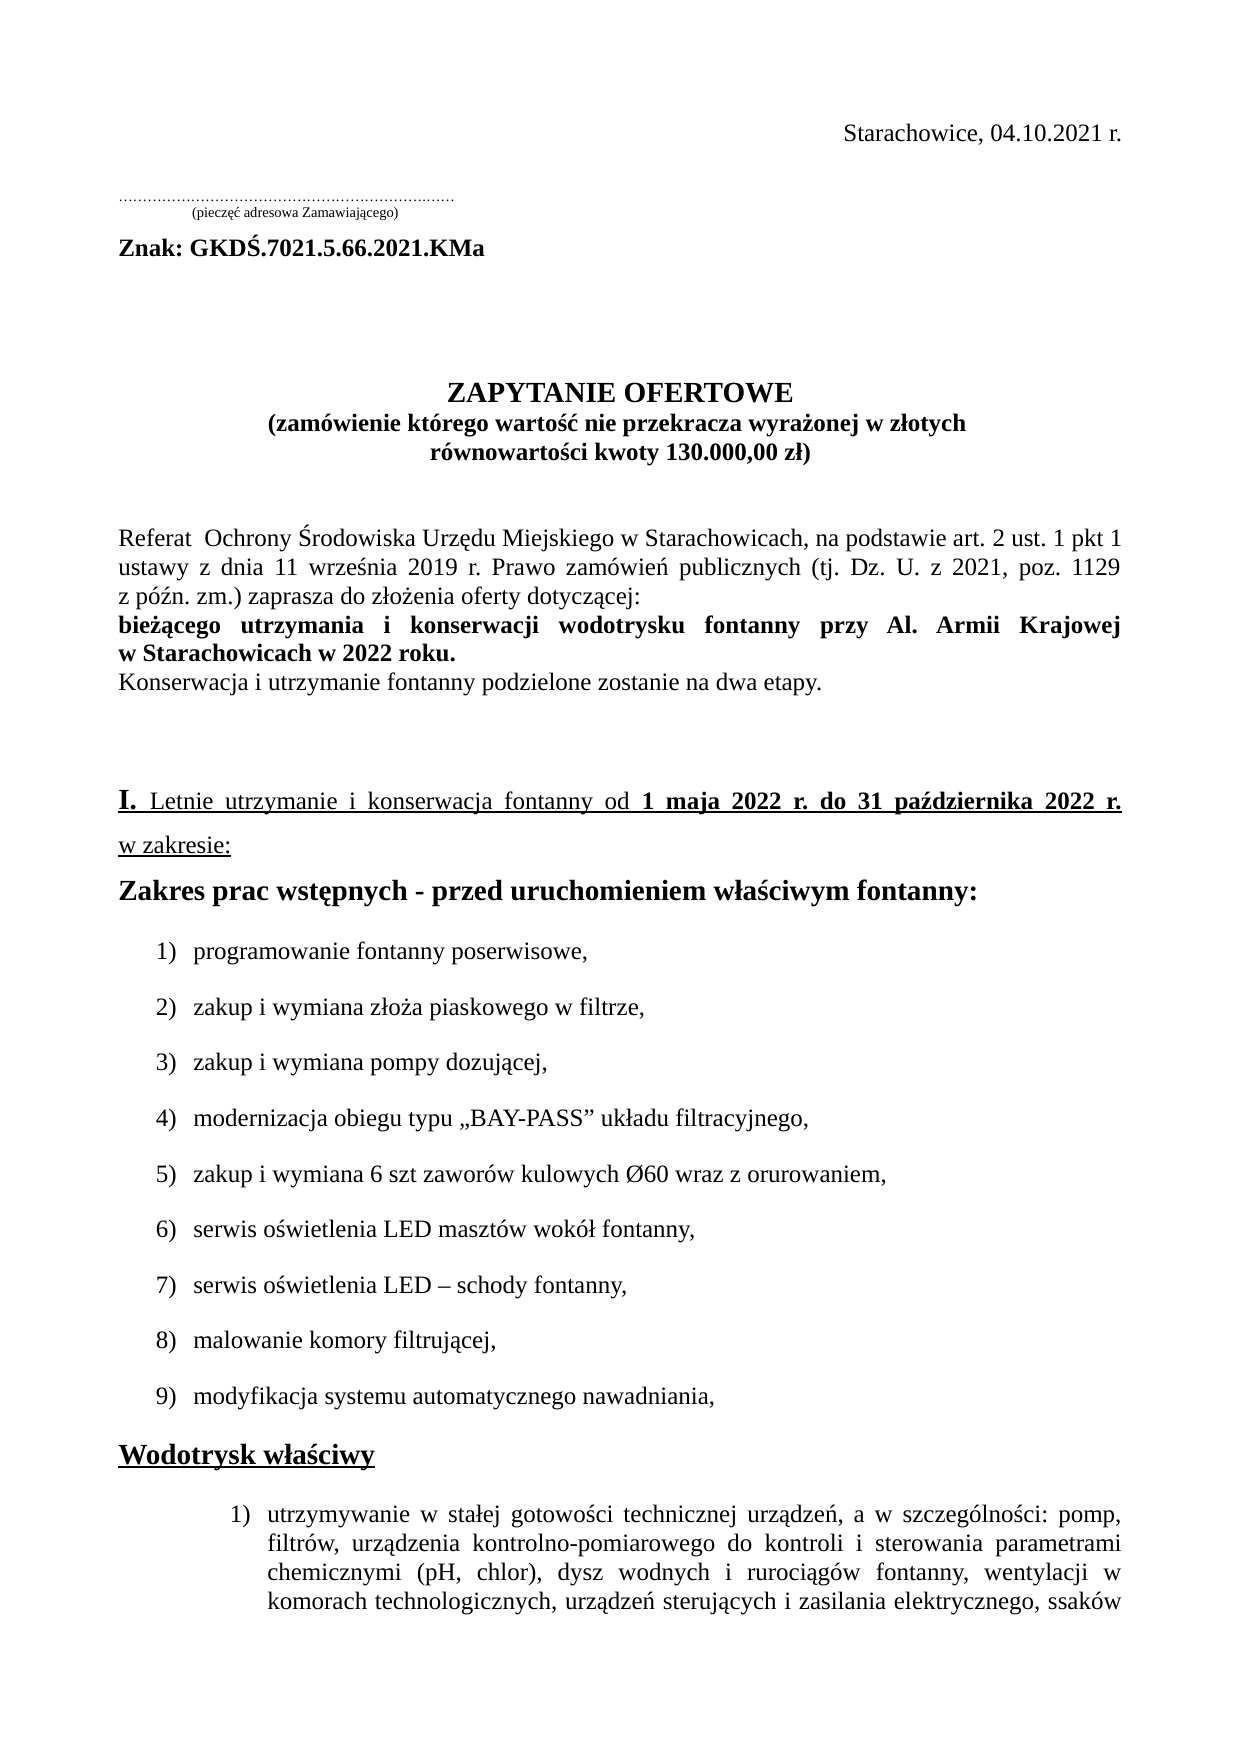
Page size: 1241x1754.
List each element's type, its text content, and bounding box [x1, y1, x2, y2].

list serwis oświetlenia LED – schody fontanny, [156, 1270, 1122, 1299]
text ……………………………………………………….…… [118, 176, 1122, 204]
text równowartości kwoty 130.000,00 zł) [118, 437, 1122, 466]
text Starachowice, 04.10.2021 r. [118, 118, 1122, 147]
text Zakres prac wstępnych - przed uruchomieniem właściwym fontanny: [118, 873, 1122, 907]
text (zamówienie którego wartość nie przekracza wyrażonej w złotych [118, 408, 1122, 437]
subtitle Znak: GKDŚ.7021.5.66.2021.KMa [118, 233, 1122, 262]
list programowanie fontanny poserwisowe, [156, 936, 1122, 965]
text (pieczęć adresowa Zamawiającego) [118, 204, 1122, 233]
list modyfikacja systemu automatycznego nawadniania, [156, 1381, 1122, 1410]
text Referat Ochrony Środowiska Urzędu Miejskiego w Starachowicach, na podstawie art. 2 ust. 1 pkt 1 ustawy z dnia 11 września 2019 r. Prawo zamówień publicznych (tj. Dz. U. z 2021, poz. 1129 z późn. zm.) zaprasza do złożenia oferty dotyczącej: [118, 523, 1122, 610]
text Konserwacja i utrzymanie fontanny podzielone zostanie na dwa etapy. [118, 667, 1122, 696]
list malowanie komory filtrującej, [156, 1326, 1122, 1354]
text I. Letnie utrzymanie i konserwacja fontanny od 1 maja 2022 r. do 31 października 2022 r. [118, 782, 1122, 811]
list zakup i wymiana pompy dozującej, [156, 1047, 1122, 1076]
text Wodotrysk właściwy [118, 1437, 1122, 1470]
list zakup i wymiana złoża piaskowego w filtrze, [156, 992, 1122, 1021]
text w zakresie: [118, 813, 1122, 859]
list zakup i wymiana 6 szt zaworów kulowych Ø60 wraz z orurowaniem, [156, 1159, 1122, 1187]
text ZAPYTANIE OFERTOWE [118, 375, 1122, 408]
list modernizacja obiegu typu „BAY-PASS” układu filtracyjnego, [156, 1103, 1122, 1132]
text bieżącego utrzymania i konserwacji wodotrysku fontanny przy Al. Armii Krajowej w Starachowicach w 2022 roku. [118, 610, 1122, 667]
list serwis oświetlenia LED masztów wokół fontanny, [156, 1214, 1122, 1243]
list utrzymywanie w stałej gotowości technicznej urządzeń, a w szczególności: pomp, filtrów, urządzenia kontrolno-pomiarowego do kontroli i sterowania parametrami chemicznymi (pH, chlor), dysz wodnych i rurociągów fontanny, wentylacji w komorach technologicznych, urządzeń sterujących i zasilania elektrycznego, ssaków [229, 1499, 1122, 1614]
